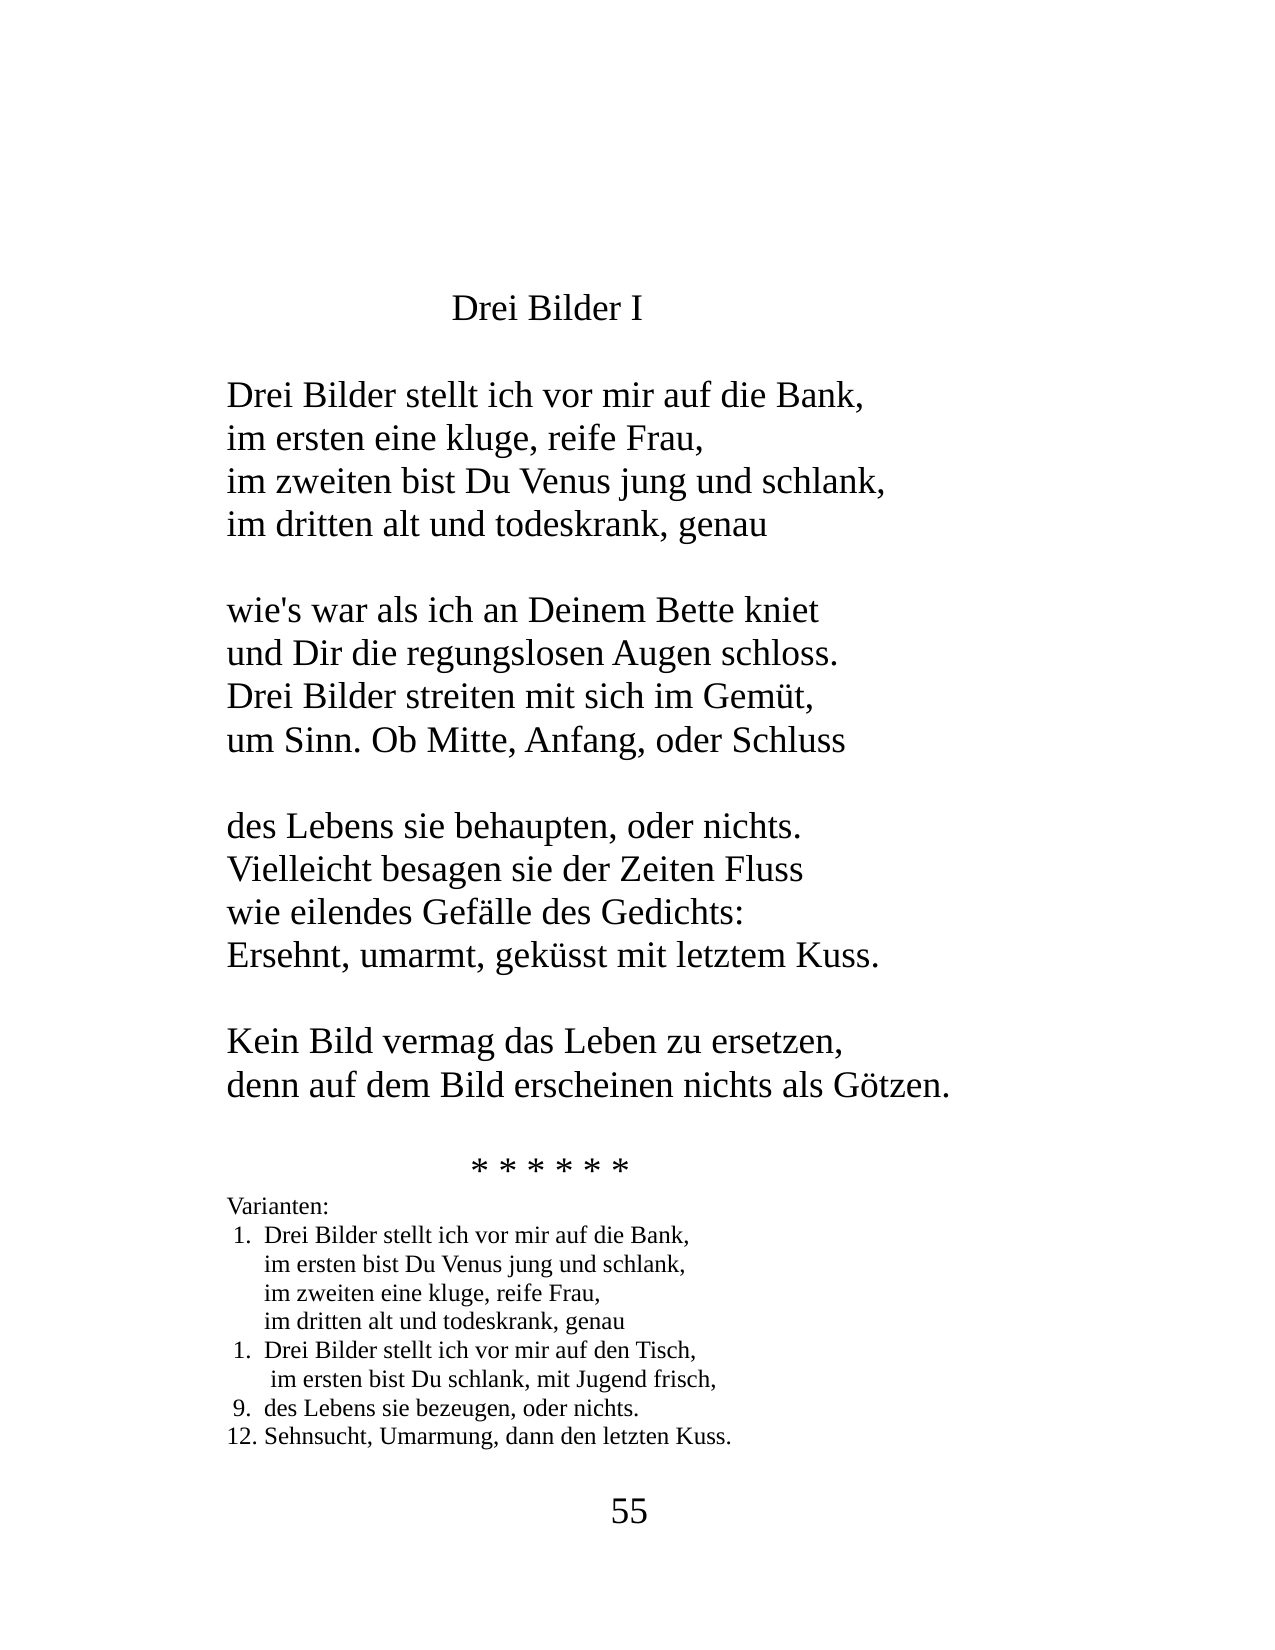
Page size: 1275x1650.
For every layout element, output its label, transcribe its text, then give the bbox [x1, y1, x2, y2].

text im zweiten eine kluge, reife Frau, [226, 1278, 1157, 1306]
text im ersten eine kluge, reife Frau, [226, 415, 1157, 458]
text Drei Bilder streiten mit sich im Gemüt, [226, 674, 1157, 717]
text 12. Sehnsucht, Umarmung, dann den letzten Kuss. [226, 1421, 1157, 1450]
text 9. des Lebens sie bezeugen, oder nichts. [226, 1393, 1157, 1421]
text Varianten: [226, 1191, 1157, 1220]
text im ersten bist Du Venus jung und schlank, [226, 1249, 1157, 1278]
text * * * * * * [226, 1148, 1157, 1191]
text 1. Drei Bilder stellt ich vor mir auf den Tisch, [226, 1335, 1157, 1364]
text Ersehnt, umarmt, geküsst mit letztem Kuss. [226, 933, 1157, 976]
text wie's war als ich an Deinem Bette kniet [226, 588, 1157, 631]
text im dritten alt und todeskrank, genau [226, 1306, 1157, 1335]
text im dritten alt und todeskrank, genau [226, 501, 1157, 544]
text um Sinn. Ob Mitte, Anfang, oder Schluss [226, 717, 1157, 760]
text Drei Bilder I [226, 286, 1157, 329]
text wie eilendes Gefälle des Gedichts: [226, 889, 1157, 933]
text 1. Drei Bilder stellt ich vor mir auf die Bank, [226, 1220, 1157, 1249]
text im ersten bist Du schlank, mit Jugend frisch, [226, 1364, 1157, 1393]
text im zweiten bist Du Venus jung und schlank, [226, 458, 1157, 501]
text Vielleicht besagen sie der Zeiten Fluss [226, 846, 1157, 889]
text des Lebens sie behaupten, oder nichts. [226, 803, 1157, 846]
text denn auf dem Bild erscheinen nichts als Götzen. [226, 1062, 1157, 1105]
text Drei Bilder stellt ich vor mir auf die Bank, [226, 372, 1157, 415]
text und Dir die regungslosen Augen schloss. [226, 631, 1157, 674]
text Kein Bild vermag das Leben zu ersetzen, [226, 1019, 1157, 1062]
